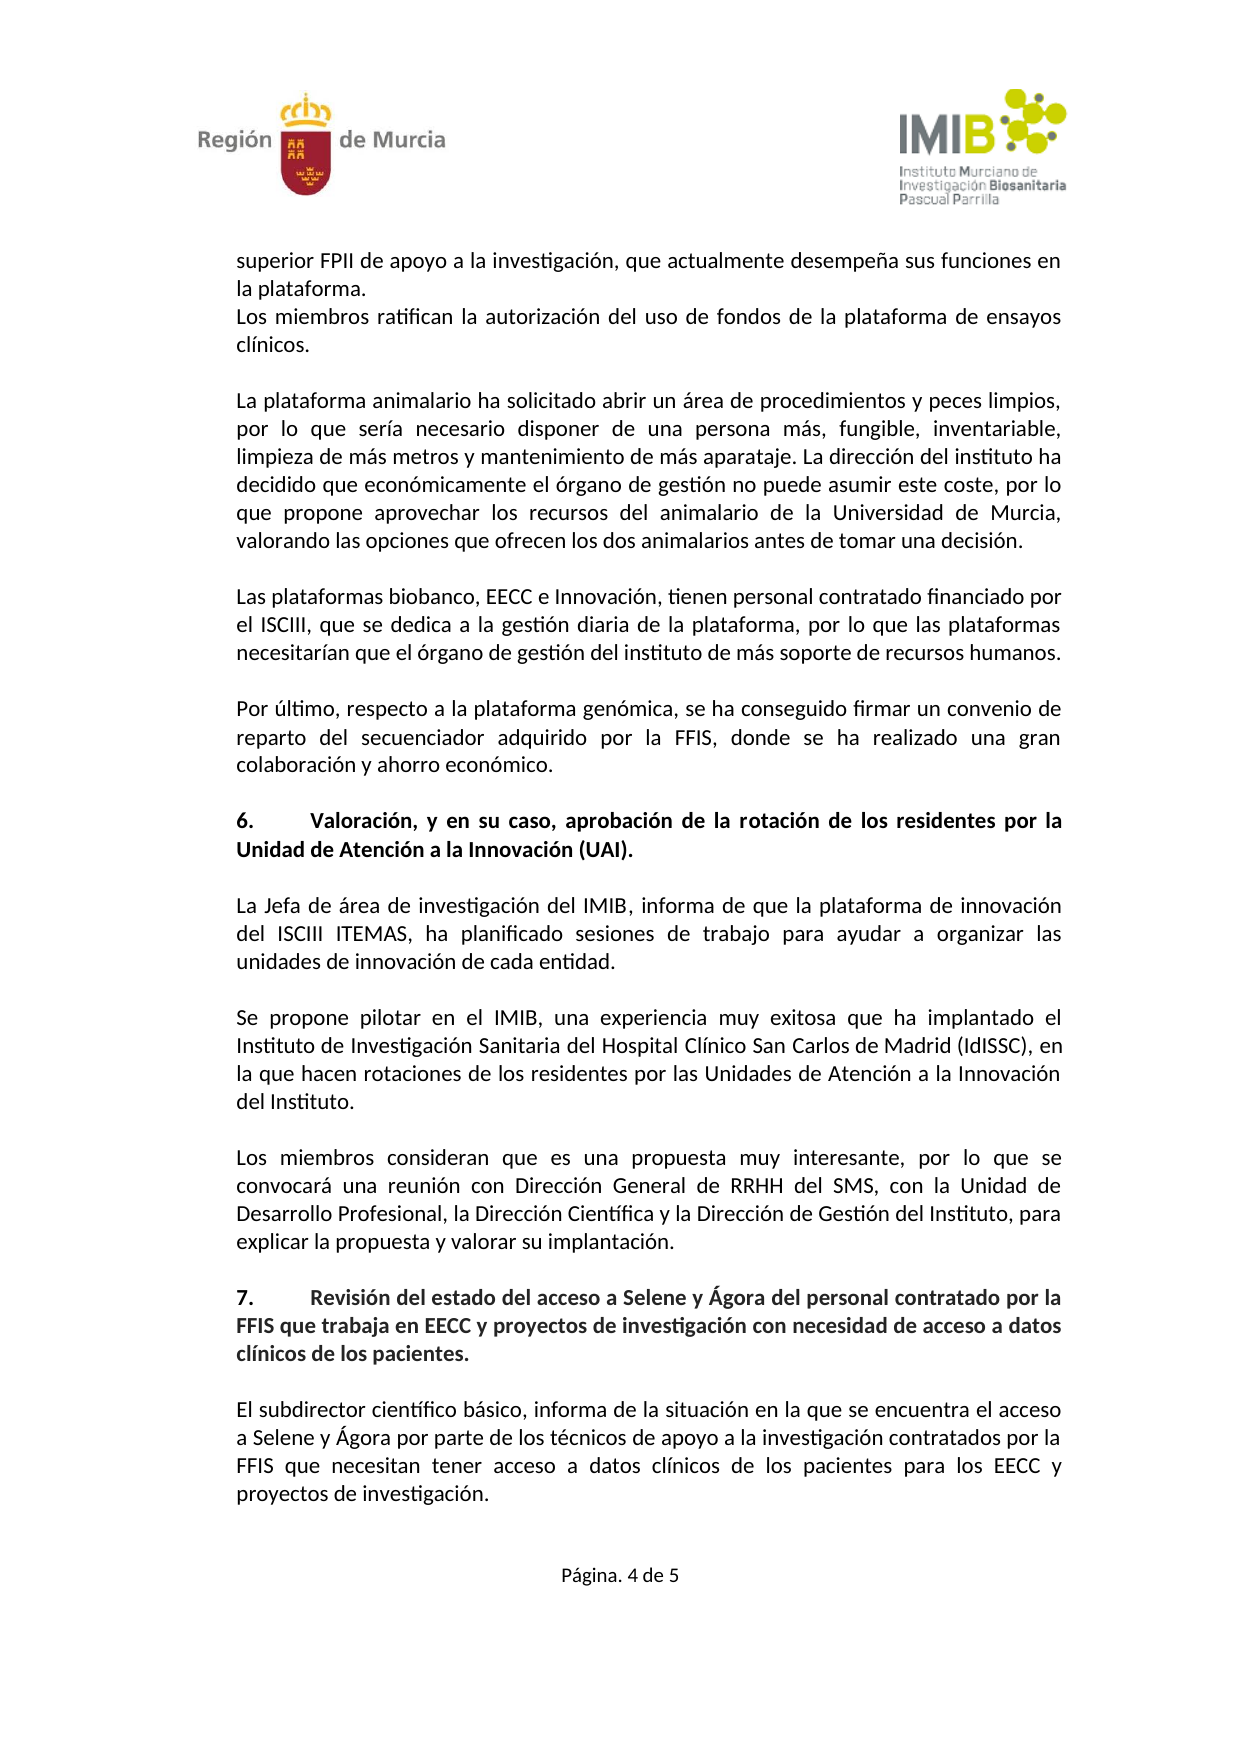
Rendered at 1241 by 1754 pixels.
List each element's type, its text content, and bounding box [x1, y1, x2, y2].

list Valoración, y en su caso, aprobación de la rotación de los residentes por la Unidad de Atención a la Innovación (UAI). [236, 807, 1063, 863]
list Se propone pilotar en el IMIB, una experiencia muy exitosa que ha implantado el Instituto de Investigación Sanitaria del Hospital Clínico San Carlos de Madrid (IdISSC), en la que hacen rotaciones de los residentes por las Unidades de Atención a la Innovación del Instituto. [236, 1003, 1063, 1115]
list Los miembros consideran que es una propuesta muy interesante, por lo que se convocará una reunión con Dirección General de RRHH del SMS, con la Unidad de Desarrollo Profesional, la Dirección Científica y la Dirección de Gestión del Instituto, para explicar la propuesta y valorar su implantación. [236, 1143, 1063, 1255]
list Por último, respecto a la plataforma genómica, se ha conseguido firmar un convenio de reparto del secuenciador adquirido por la FFIS, donde se ha realizado una gran colaboración y ahorro económico. [236, 694, 1063, 779]
list Revisión del estado del acceso a Selene y Ágora del personal contratado por la FFIS que trabaja en EECC y proyectos de investigación con necesidad de acceso a datos clínicos de los pacientes. [236, 1283, 1063, 1367]
list La Jefa de área de investigación del IMIB, informa de que la plataforma de innovación del ISCIII ITEMAS, ha planificado sesiones de trabajo para ayudar a organizar las unidades de innovación de cada entidad. [236, 891, 1063, 975]
list La plataforma animalario ha solicitado abrir un área de procedimientos y peces limpios, por lo que sería necesario disponer de una persona más, fungible, inventariable, limpieza de más metros y mantenimiento de más aparataje. La dirección del instituto ha decidido que económicamente el órgano de gestión no puede asumir este coste, por lo que propone aprovechar los recursos del animalario de la Universidad de Murcia, valorando las opciones que ofrecen los dos animalarios antes de tomar una decisión. [236, 386, 1063, 554]
list El subdirector científico básico, informa de la situación en la que se encuentra el acceso a Selene y Ágora por parte de los técnicos de apoyo a la investigación contratados por la FFIS que necesitan tener acceso a datos clínicos de los pacientes para los EECC y proyectos de investigación. [236, 1395, 1063, 1507]
list Los miembros ratifican la autorización del uso de fondos de la plataforma de ensayos clínicos. [236, 302, 1063, 358]
list superior FPII de apoyo a la investigación, que actualmente desempeña sus funciones en la plataforma. [236, 246, 1063, 302]
list Las plataformas biobanco, EECC e Innovación, tienen personal contratado financiado por el ISCIII, que se dedica a la gestión diaria de la plataforma, por lo que las plataformas necesitarían que el órgano de gestión del instituto de más soporte de recursos humanos. [236, 582, 1063, 667]
